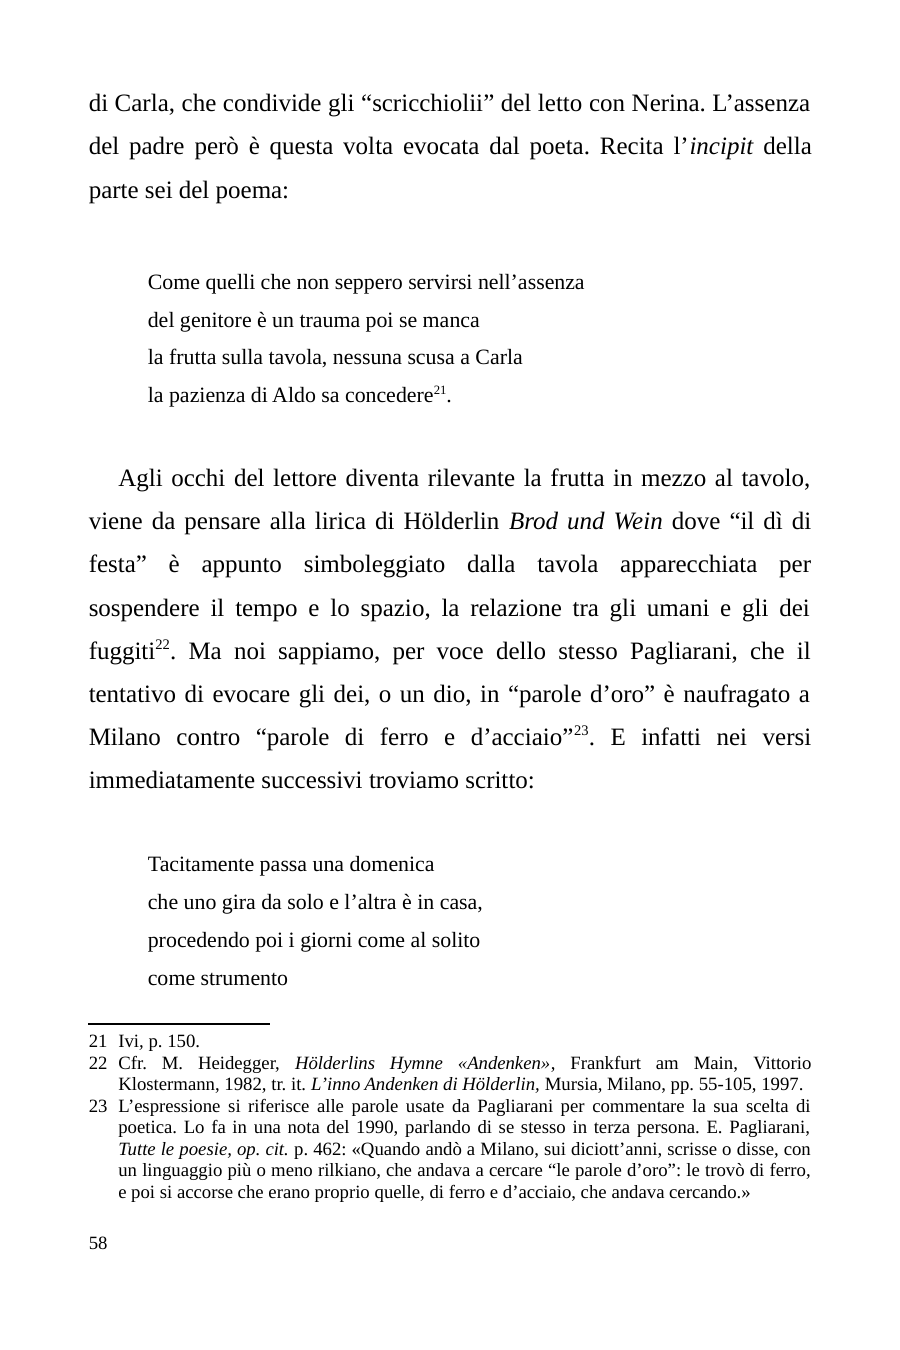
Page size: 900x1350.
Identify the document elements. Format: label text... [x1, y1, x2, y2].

text Tacitamente passa una domenica [148, 851, 752, 877]
text di Carla, che condivide gli “scricchiolii” del letto con Nerina. L’assenza del padre però è questa volta evocata dal poeta. Recita l’incipit della parte sei del poema: [88, 88, 811, 203]
text la pazienza di Aldo sa concedere. [148, 382, 752, 408]
text la frutta sulla tavola, nessuna scusa a Carla [148, 344, 752, 370]
text Come quelli che non seppero servirsi nell’assenza [148, 269, 752, 294]
text che uno gira da solo e l’altra è in casa, [148, 889, 752, 914]
text Ivi, p. 150. [88, 1030, 811, 1052]
text procedendo poi i giorni come al solito [148, 927, 752, 952]
text del genitore è un trauma poi se manca [148, 307, 752, 332]
text L’espressione si riferisce alle parole usate da Pagliarani per commentare la sua scelta di poetica. Lo fa in una nota del 1990, parlando di se stesso in terza persona. E. Pagliarani, Tutte le poesie, op. cit. p. 462: «Quando andò a Milano, sui diciott’anni, scrisse o disse, con un linguaggio più o meno rilkiano, che andava a cercare “le parole d’oro”: le trovò di ferro, e poi si accorse che erano proprio quelle, di ferro e d’acciaio, che andava cercando.» [88, 1095, 811, 1202]
text Agli occhi del lettore diventa rilevante la frutta in mezzo al tavolo, viene da pensare alla lirica di Hölderlin Brod und Wein dove “il dì di festa” è appunto simboleggiato dalla tavola apparecchiata per sospendere il tempo e lo spazio, la relazione tra gli umani e gli dei fuggiti. Ma noi sappiamo, per voce dello stesso Pagliarani, che il tentativo di evocare gli dei, o un dio, in “parole d’oro” è naufragato a Milano contro “parole di ferro e d’acciaio”. E infatti nei versi immediatamente successivi troviamo scritto: [88, 463, 811, 794]
text come strumento [148, 965, 752, 990]
text Cfr. M. Heidegger, Hölderlins Hymne «Andenken», Frankfurt am Main, Vittorio Klostermann, 1982, tr. it. L’inno Andenken di Hölderlin, Mursia, Milano, pp. 55-105, 1997. [88, 1052, 811, 1095]
